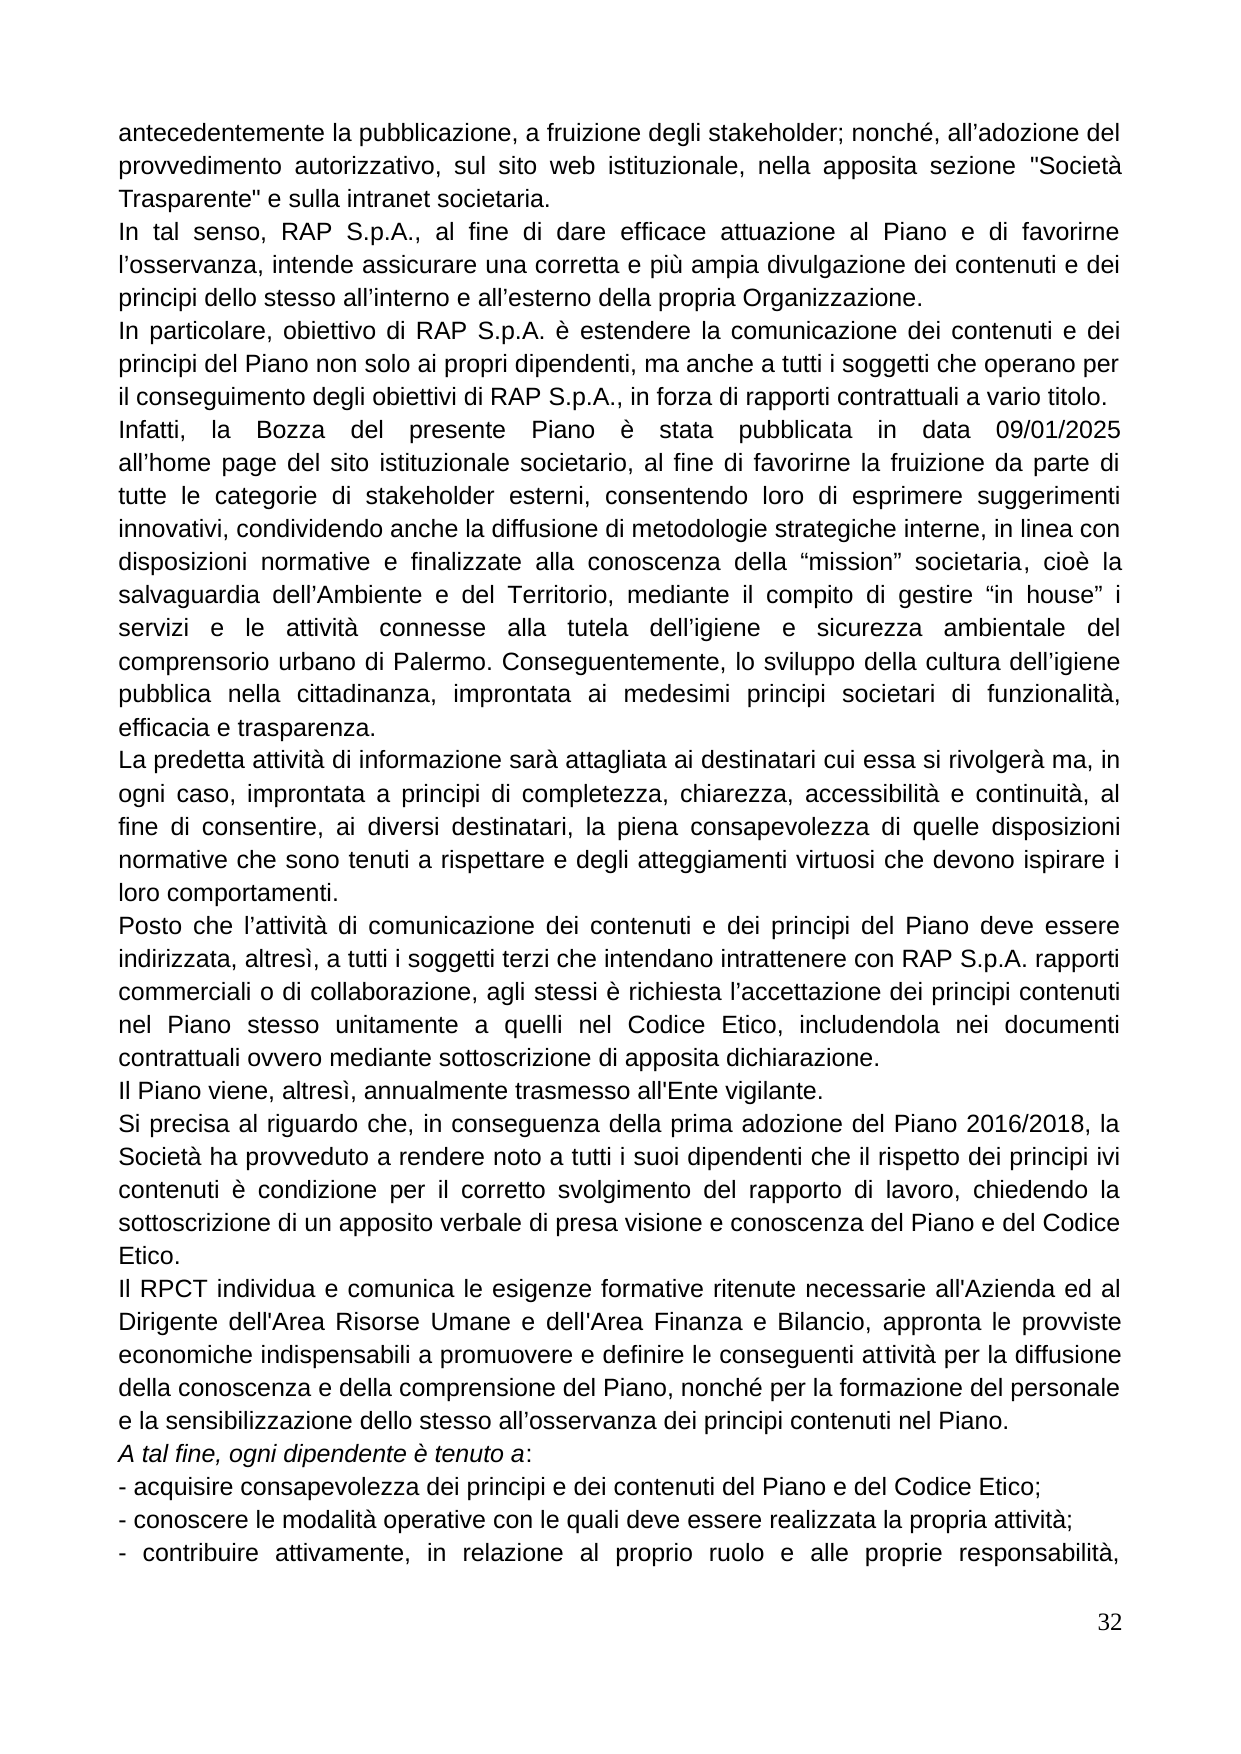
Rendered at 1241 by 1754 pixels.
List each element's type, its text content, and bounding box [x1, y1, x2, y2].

text Infatti, la Bozza del presente Piano è stata pubblicata in data 09/01/2025 all’home page del sito istituzionale societario, al fine di favorirne la fruizione da parte di tutte le categorie di stakeholder esterni, consentendo loro di esprimere suggerimenti innovativi, condividendo anche la diffusione di metodologie strategiche interne, in linea con disposizioni normative e finalizzate alla conoscenza della “mission” societaria, cioè la salvaguardia dell’Ambiente e del Territorio, mediante il compito di gestire “in house” i servizi e le attività connesse alla tutela dell’igiene e sicurezza ambientale del comprensorio urbano di Palermo. Conseguentemente, lo sviluppo della cultura dell’igiene pubblica nella cittadinanza, improntata ai medesimi principi societari di funzionalità, efficacia e trasparenza. [118, 415, 1122, 741]
text Posto che l’attività di comunicazione dei contenuti e dei principi del Piano deve essere indirizzata, altresì, a tutti i soggetti terzi che intendano intrattenere con RAP S.p.A. rapporti commerciali o di collaborazione, agli stessi è richiesta l’accettazione dei principi contenuti nel Piano stesso unitamente a quelli nel Codice Etico, includendola nei documenti contrattuali ovvero mediante sottoscrizione di apposita dichiarazione. [118, 911, 1122, 1071]
text - conoscere le modalità operative con le quali deve essere realizzata la propria attività; [118, 1505, 1122, 1534]
text Il RPCT individua e comunica le esigenze formative ritenute necessarie all'Azienda ed al Dirigente dell'Area Risorse Umane e dell'Area Finanza e Bilancio, appronta le provviste economiche indispensabili a promuovere e definire le conseguenti attività per la diffusione della conoscenza e della comprensione del Piano, nonché per la formazione del personale e la sensibilizzazione dello stesso all’osservanza dei principi contenuti nel Piano. [118, 1274, 1122, 1435]
text Il Piano viene, altresì, annualmente trasmesso all'Ente vigilante. [118, 1076, 1122, 1104]
text In tal senso, RAP S.p.A., al fine di dare efficace attuazione al Piano e di favorirne l’osservanza, intende assicurare una corretta e più ampia divulgazione dei contenuti e dei principi dello stesso all’interno e all’esterno della propria Organizzazione. [118, 217, 1122, 312]
text La predetta attività di informazione sarà attagliata ai destinatari cui essa si rivolgerà ma, in ogni caso, improntata a principi di completezza, chiarezza, accessibilità e continuità, al fine di consentire, ai diversi destinatari, la piena consapevolezza di quelle disposizioni normative che sono tenuti a rispettare e degli atteggiamenti virtuosi che devono ispirare i loro comportamenti. [118, 746, 1122, 906]
text Si precisa al riguardo che, in conseguenza della prima adozione del Piano 2016/2018, la Società ha provveduto a rendere noto a tutti i suoi dipendenti che il rispetto dei principi ivi contenuti è condizione per il corretto svolgimento del rapporto di lavoro, chiedendo la sottoscrizione di un apposito verbale di presa visione e conoscenza del Piano e del Codice Etico. [118, 1109, 1122, 1269]
text In particolare, obiettivo di RAP S.p.A. è estendere la comunicazione dei contenuti e dei principi del Piano non solo ai propri dipendenti, ma anche a tutti i soggetti che operano per il conseguimento degli obiettivi di RAP S.p.A., in forza di rapporti contrattuali a vario titolo. [118, 316, 1122, 411]
text A tal fine, ogni dipendente è tenuto a: [118, 1439, 1122, 1468]
text - contribuire attivamente, in relazione al proprio ruolo e alle proprie responsabilità, [118, 1538, 1122, 1567]
text antecedentemente la pubblicazione, a fruizione degli stakeholder; nonché, all’adozione del provvedimento autorizzativo, sul sito web istituzionale, nella apposita sezione "Società Trasparente" e sulla intranet societaria. [118, 118, 1122, 213]
text - acquisire consapevolezza dei principi e dei contenuti del Piano e del Codice Etico; [118, 1472, 1122, 1501]
